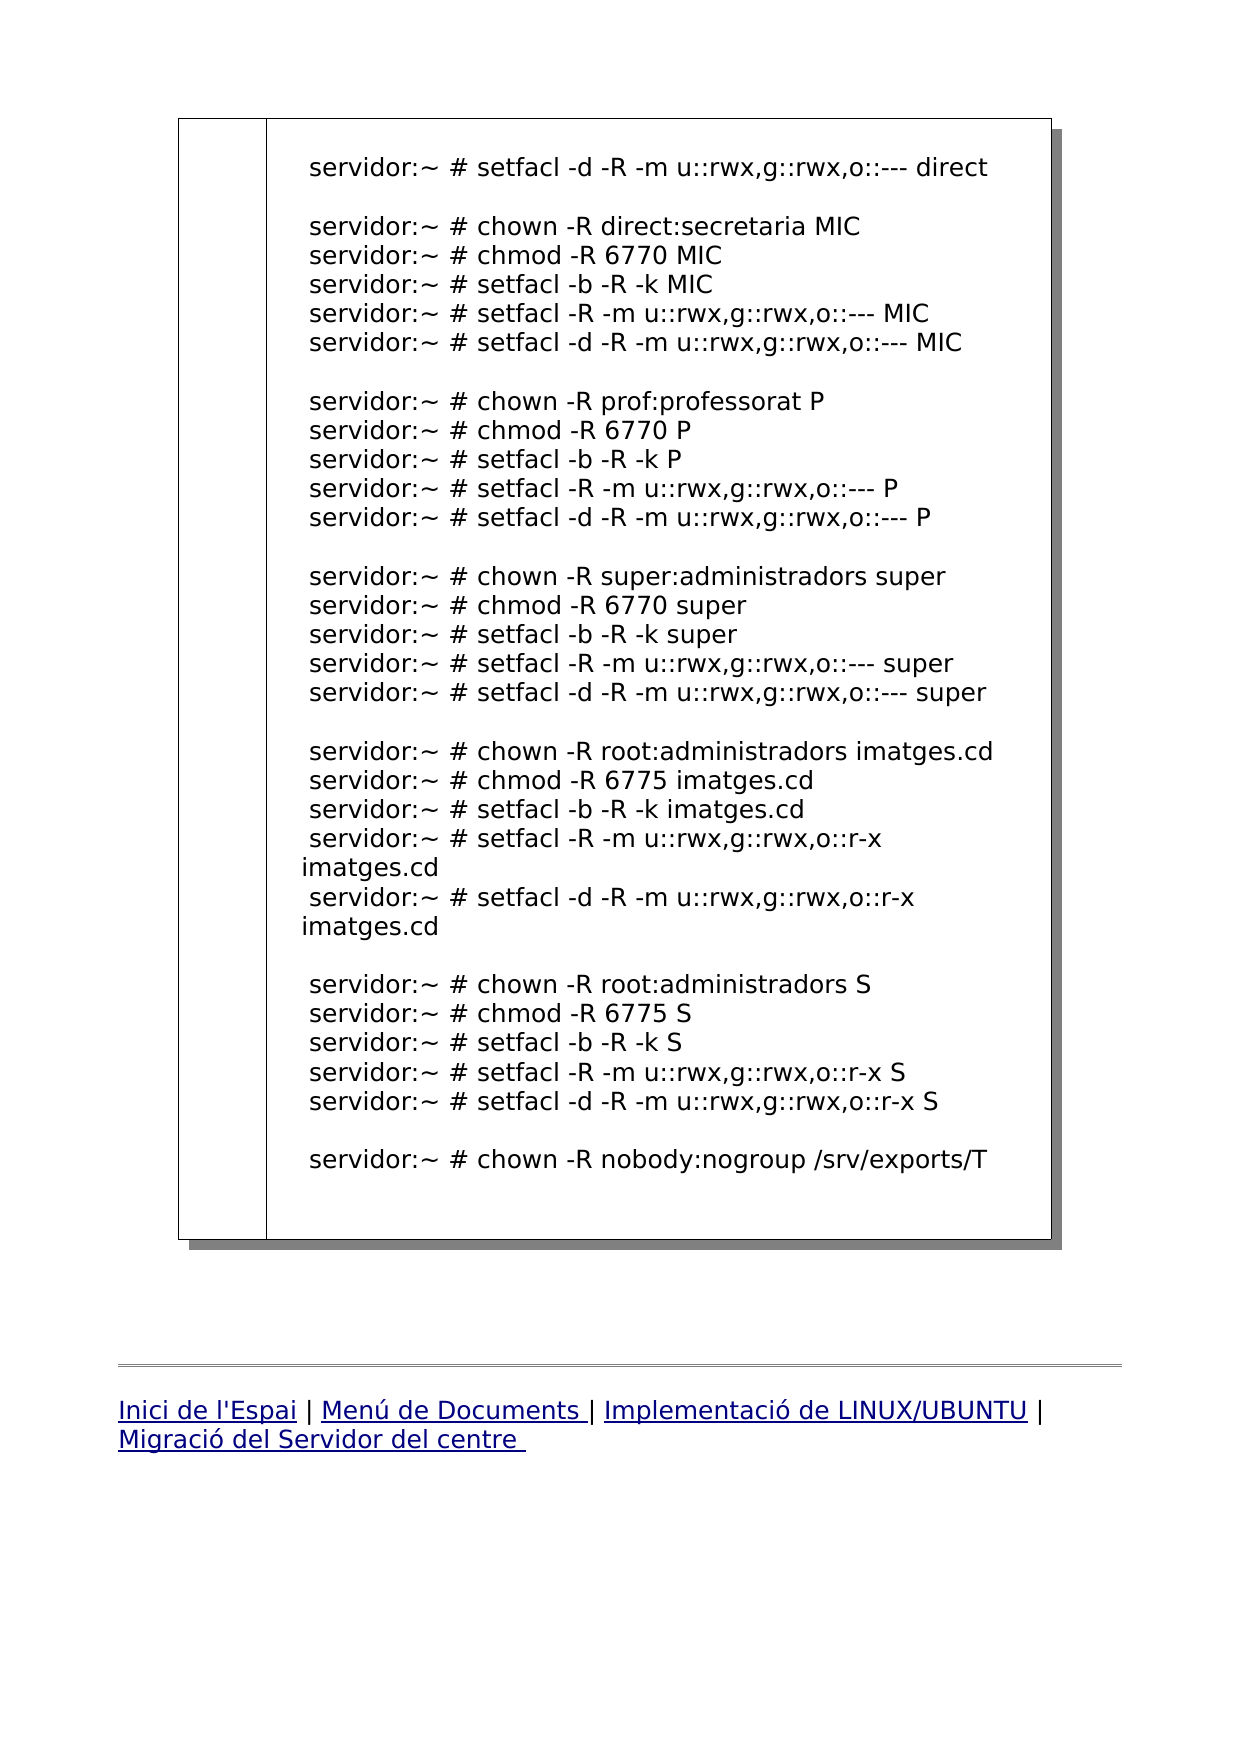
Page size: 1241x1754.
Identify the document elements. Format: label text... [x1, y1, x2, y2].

table_header [179, 119, 266, 1239]
table_header servidor:~ # setfacl -d -R -m u::rwx,g::rwx,o::--- direct servidor:~ # chown -R direct:secretaria MIC servidor:~ # chmod -R 6770 MIC servidor:~ # setfacl -b -R -k MIC servidor:~ # setfacl -R -m u::rwx,g::rwx,o::--- MIC servidor:~ # setfacl -d -R -m u::rwx,g::rwx,o::--- MIC servidor:~ # chown -R prof:professorat P servidor:~ # chmod -R 6770 P servidor:~ # setfacl -b -R -k P servidor:~ # setfacl -R -m u::rwx,g::rwx,o::--- P servidor:~ # setfacl -d -R -m u::rwx,g::rwx,o::--- P servidor:~ # chown -R super:administradors super servidor:~ # chmod -R 6770 super servidor:~ # setfacl -b -R -k super servidor:~ # setfacl -R -m u::rwx,g::rwx,o::--- super servidor:~ # setfacl -d -R -m u::rwx,g::rwx,o::--- super servidor:~ # chown -R root:administradors imatges.cd servidor:~ # chmod -R 6775 imatges.cd servidor:~ # setfacl -b -R -k imatges.cd servidor:~ # setfacl -R -m u::rwx,g::rwx,o::r-x imatges.cd servidor:~ # setfacl -d -R -m u::rwx,g::rwx,o::r-x imatges.cd servidor:~ # chown -R root:administradors S servidor:~ # chmod -R 6775 S servidor:~ # setfacl -b -R -k S servidor:~ # setfacl -R -m u::rwx,g::rwx,o::r-x S servidor:~ # setfacl -d -R -m u::rwx,g::rwx,o::r-x S servidor:~ # chown -R nobody:nogroup /srv/exports/T [267, 119, 1051, 1239]
text Inici de l'Espai | Menú de Documents | Implementació de LINUX/UBUNTU | Migració del Servidor del centre [118, 1396, 1122, 1454]
